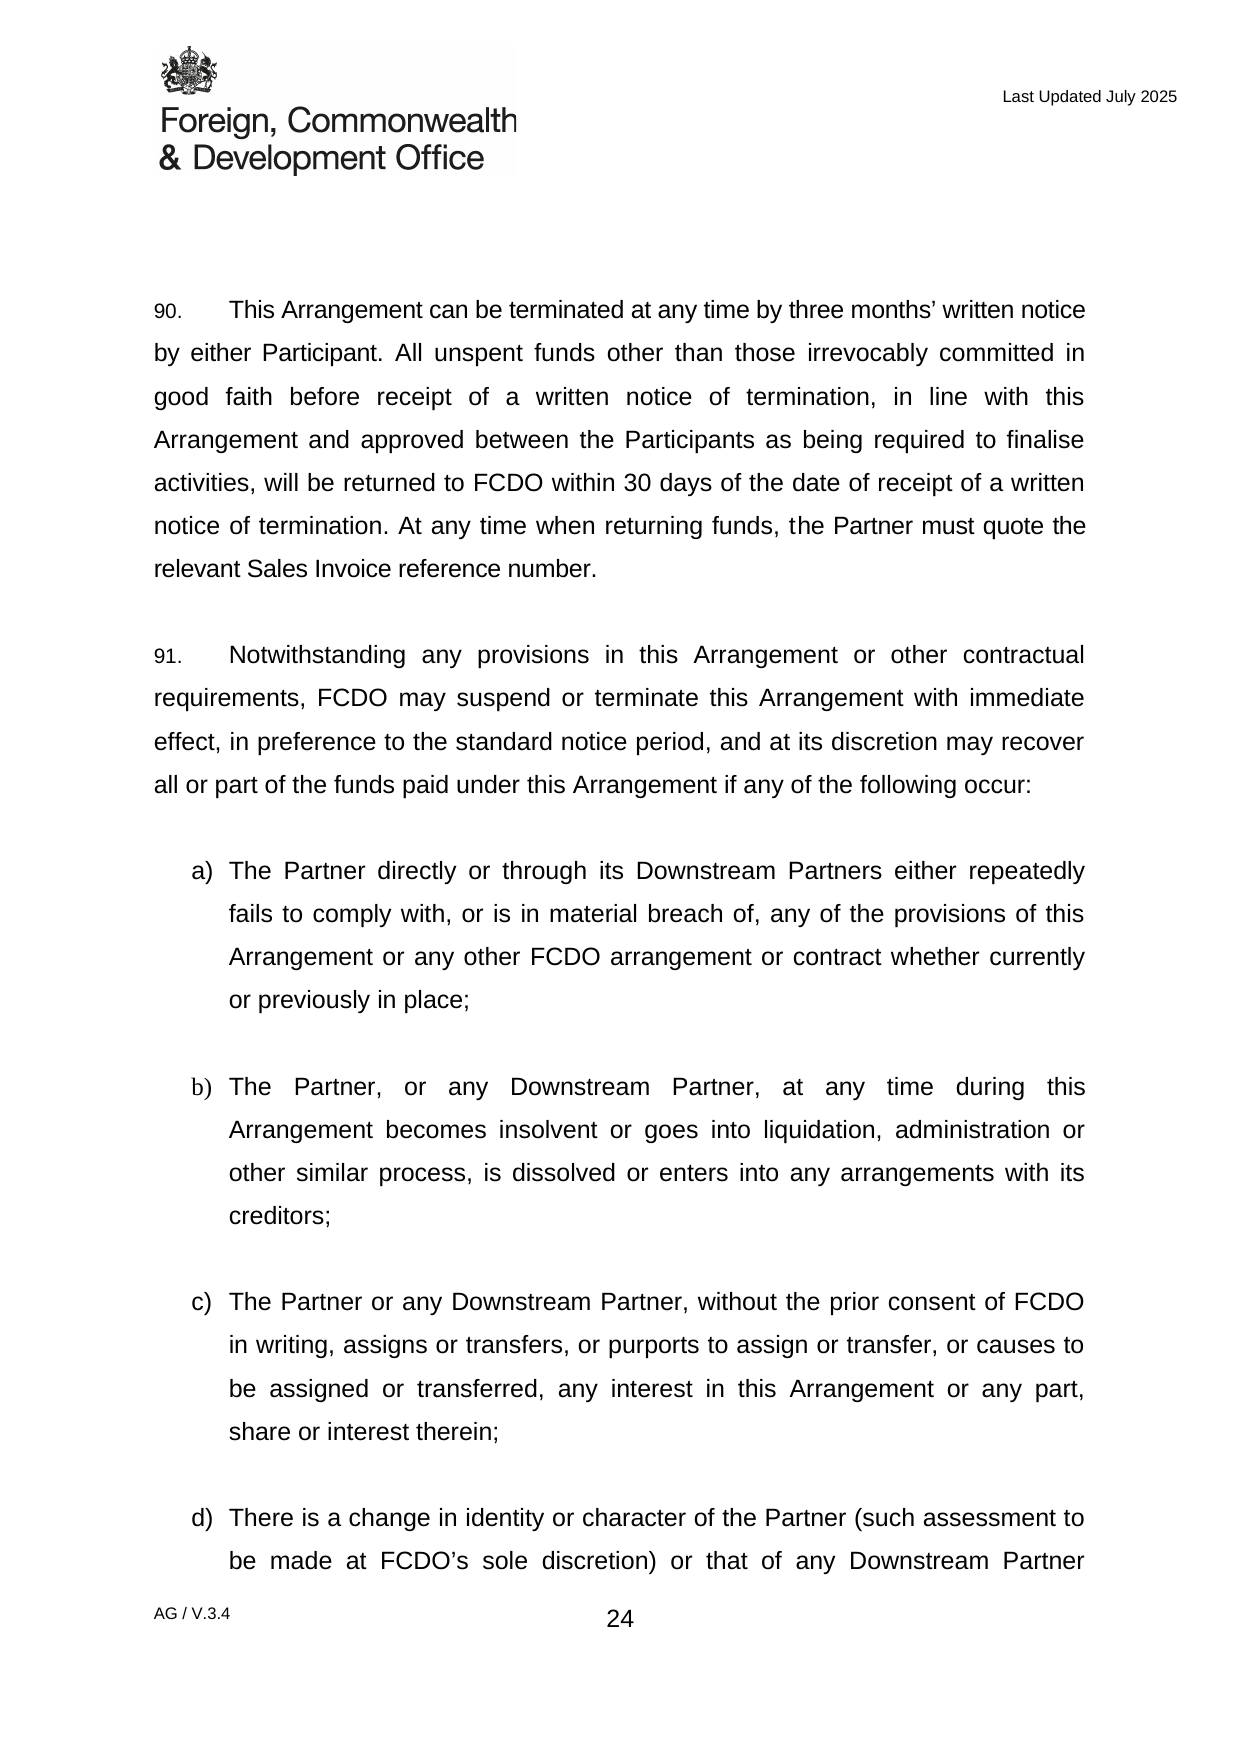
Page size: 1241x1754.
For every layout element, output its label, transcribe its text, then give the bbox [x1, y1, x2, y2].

list The Partner, or any Downstream Partner, at any time during this Arrangement becomes insolvent or goes into liquidation, administration or other similar process, is dissolved or enters into any arrangements with its creditors; [191, 1072, 1087, 1230]
list This Arrangement can be terminated at any time by three months’ written notice by either Participant. All unspent funds other than those irrevocably committed in good faith before receipt of a written notice of termination, in line with this Arrangement and approved between the Participants as being required to finalise activities, will be returned to FCDO within 30 days of the date of receipt of a written notice of termination. At any time when returning funds, the Partner must quote the relevant Sales Invoice reference number. [153, 295, 1087, 583]
list There is a change in identity or character of the Partner (such assessment to be made at FCDO’s sole discretion) or that of any Downstream Partner [191, 1503, 1087, 1575]
list The Partner or any Downstream Partner, without the prior consent of FCDO in writing, assigns or transfers, or purports to assign or transfer, or causes to be assigned or transferred, any interest in this Arrangement or any part, share or interest therein; [191, 1287, 1087, 1445]
list The Partner directly or through its Downstream Partners either repeatedly fails to comply with, or is in material breach of, any of the provisions of this Arrangement or any other FCDO arrangement or contract whether currently or previously in place; [191, 856, 1087, 1014]
list Notwithstanding any provisions in this Arrangement or other contractual requirements, FCDO may suspend or terminate this Arrangement with immediate effect, in preference to the standard notice period, and at its discretion may recover all or part of the funds paid under this Arrangement if any of the following occur: [153, 640, 1087, 798]
